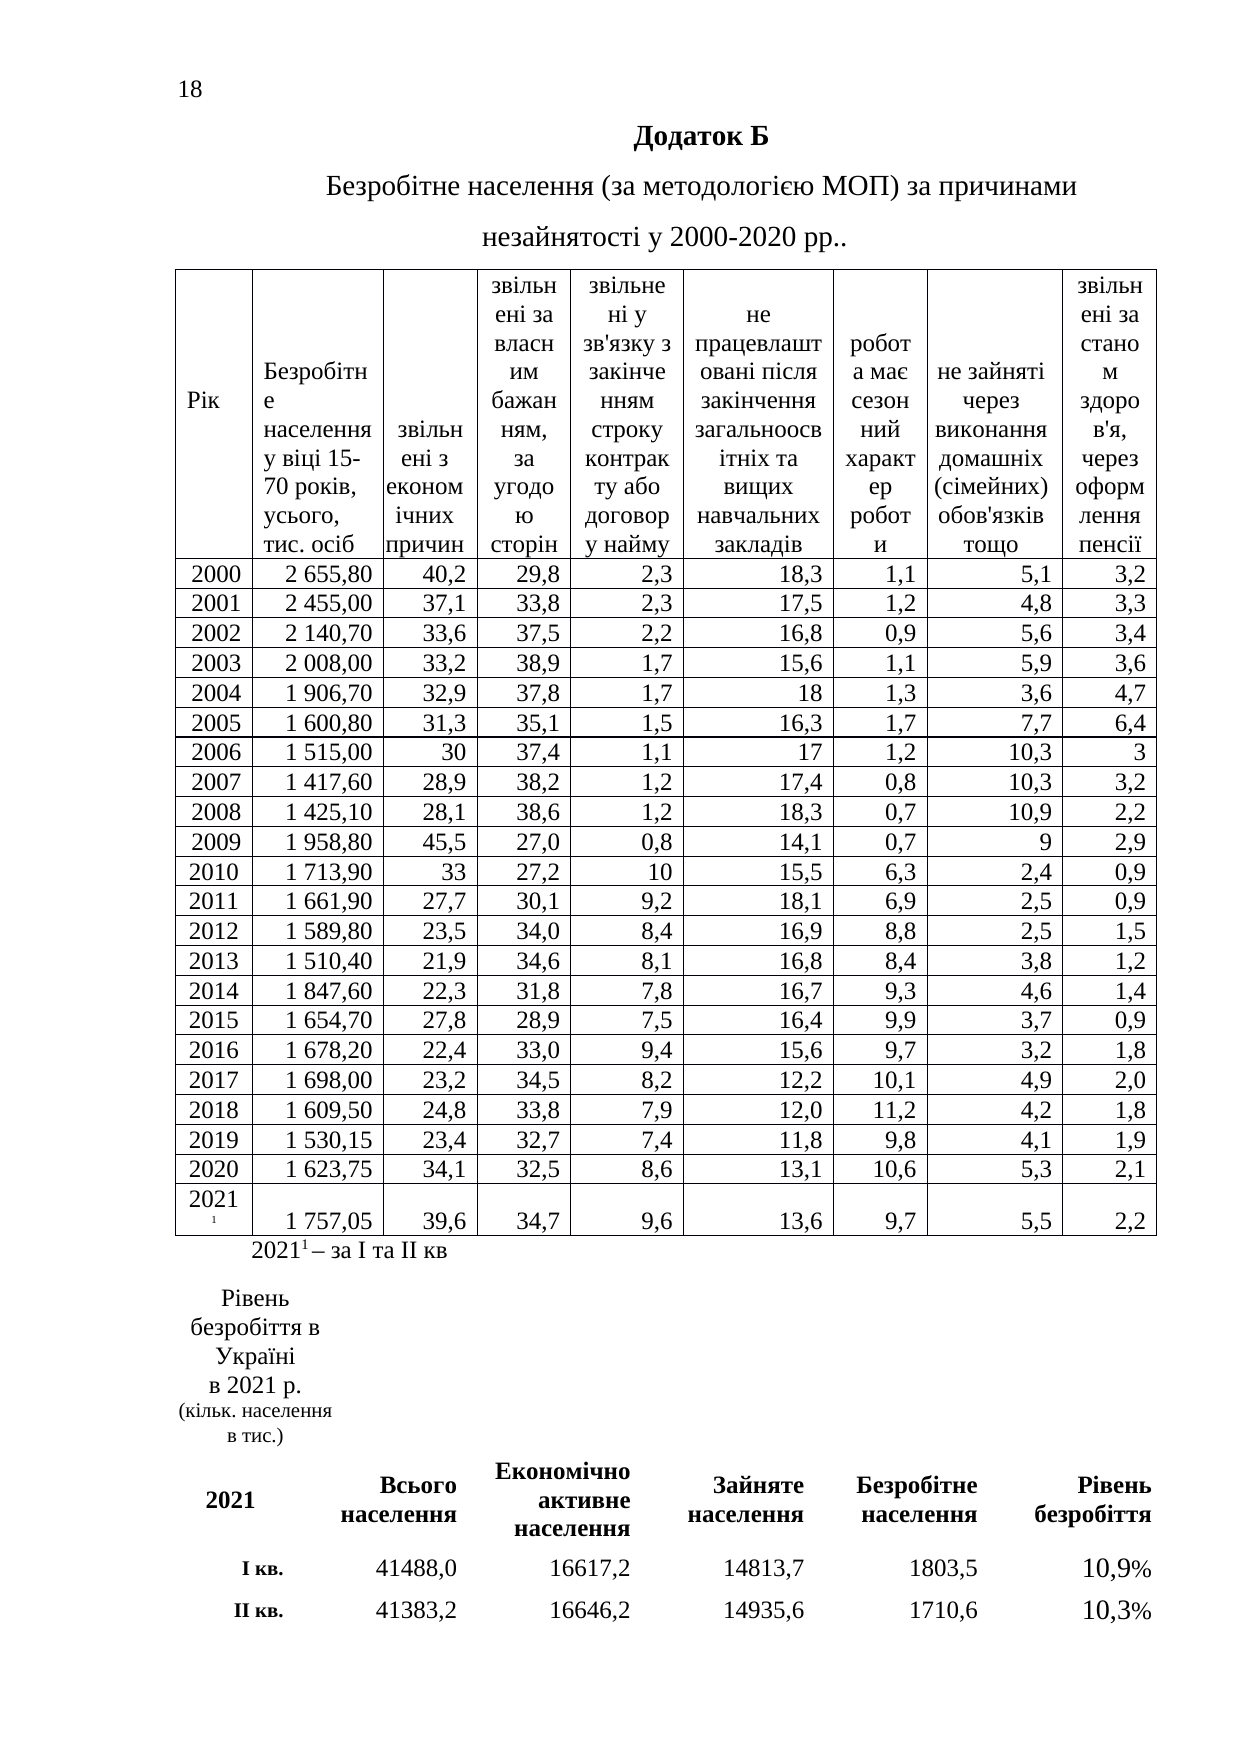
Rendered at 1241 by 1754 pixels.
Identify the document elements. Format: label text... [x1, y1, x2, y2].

table_cell Економічно активне населення [461, 1451, 635, 1547]
table_cell 3,4 [1063, 618, 1156, 647]
table_header Безробітне населення у віці 15-70 років, усього, тис. осіб [253, 270, 383, 558]
table_cell 38,9 [478, 648, 570, 677]
table_cell 34,7 [478, 1184, 570, 1234]
table_cell 3 [1063, 738, 1156, 766]
table_cell 1,2 [834, 589, 927, 617]
table_cell 2011 [176, 886, 252, 915]
table_cell 2 008,00 [253, 648, 383, 677]
table_cell 1 906,70 [253, 678, 383, 707]
table_cell 3,6 [928, 678, 1062, 707]
table_cell 32,5 [478, 1155, 570, 1183]
table_header не зайняті через виконання домашніх (сімейних) обов'язків тощо [928, 270, 1062, 558]
table_cell 2,2 [1063, 797, 1156, 826]
table_cell 27,8 [384, 1006, 477, 1034]
table_cell 2001 [176, 589, 252, 617]
table_cell 1 589,80 [253, 916, 383, 945]
table_cell 2021 [173, 1451, 288, 1547]
table_cell Рівень безробіття [982, 1451, 1156, 1547]
table_cell 2019 [176, 1125, 252, 1153]
table_cell 37,8 [478, 678, 570, 707]
table_cell 2010 [176, 857, 252, 885]
table_cell 1 600,80 [253, 708, 383, 736]
table_cell 1 425,10 [253, 797, 383, 826]
table_cell 2,3 [571, 589, 683, 617]
table_cell 9,6 [571, 1184, 683, 1234]
table_cell 16,7 [684, 976, 833, 1004]
table_cell 10,3 [928, 767, 1062, 796]
table_cell 10,1 [834, 1065, 927, 1094]
table_cell 28,1 [384, 797, 477, 826]
table_cell 1 530,15 [253, 1125, 383, 1153]
table_cell 0,9 [1063, 1006, 1156, 1034]
table_cell 7,4 [571, 1125, 683, 1153]
table_cell 22,3 [384, 976, 477, 1004]
table_cell 2018 [176, 1095, 252, 1124]
table_cell 28,9 [478, 1006, 570, 1034]
table_cell 8,4 [834, 946, 927, 975]
table_cell 20211 [176, 1184, 252, 1234]
table_cell 2003 [176, 648, 252, 677]
table_cell 9,2 [571, 886, 683, 915]
table_cell 9,7 [834, 1035, 927, 1064]
table_cell 2008 [176, 797, 252, 826]
table_cell 1,2 [571, 767, 683, 796]
table_cell 7,9 [571, 1095, 683, 1124]
table_cell 10,9% [982, 1547, 1156, 1589]
table_cell 4,8 [928, 589, 1062, 617]
table_cell 33,2 [384, 648, 477, 677]
table_cell 2,4 [928, 857, 1062, 885]
table_header звільнені за станом здоров'я, через оформлення пенсії [1063, 270, 1156, 558]
table_cell 5,5 [928, 1184, 1062, 1234]
table_cell 16,4 [684, 1006, 833, 1034]
table_cell 18,3 [684, 797, 833, 826]
table_cell 1,2 [834, 738, 927, 766]
table_cell 30 [384, 738, 477, 766]
table_header звільнені за власним бажанням, за угодою сторін [478, 270, 570, 558]
table_cell 18,3 [684, 559, 833, 587]
table_cell 31,3 [384, 708, 477, 736]
table_cell 0,9 [834, 618, 927, 647]
table_cell 1,2 [1063, 946, 1156, 975]
table_cell 10,6 [834, 1155, 927, 1183]
table_cell 34,5 [478, 1065, 570, 1094]
table_cell 12,2 [684, 1065, 833, 1094]
table_cell 1 417,60 [253, 767, 383, 796]
table_cell 17 [684, 738, 833, 766]
table_cell 2017 [176, 1065, 252, 1094]
table_cell 5,3 [928, 1155, 1062, 1183]
table_cell 1 678,20 [253, 1035, 383, 1064]
table_cell 6,3 [834, 857, 927, 885]
table_cell 0,7 [834, 797, 927, 826]
table_cell 3,2 [1063, 767, 1156, 796]
table_cell 41383,2 [288, 1589, 461, 1630]
table_cell 16,9 [684, 916, 833, 945]
table_cell 6,9 [834, 886, 927, 915]
table_cell 22,4 [384, 1035, 477, 1064]
table_cell 0,8 [571, 827, 683, 856]
table_cell 33,0 [478, 1035, 570, 1064]
table_cell 2 140,70 [253, 618, 383, 647]
table_cell 2 455,00 [253, 589, 383, 617]
table_cell 27,0 [478, 827, 570, 856]
table_cell 2004 [176, 678, 252, 707]
table_cell 4,6 [928, 976, 1062, 1004]
table_cell 2007 [176, 767, 252, 796]
table_cell 1,3 [834, 678, 927, 707]
table_cell 4,1 [928, 1125, 1062, 1153]
table_cell 3,3 [1063, 589, 1156, 617]
table_cell 2,2 [1063, 1184, 1156, 1234]
table_header не працевлаштовані після закінчення загальноосвітніх та вищих навчальних закладів [684, 270, 833, 558]
table_cell 14935,6 [635, 1589, 809, 1630]
table_cell Безробітне населення [809, 1451, 982, 1547]
table_cell 15,6 [684, 1035, 833, 1064]
table_cell 11,8 [684, 1125, 833, 1153]
table_cell Зайняте населення [635, 1451, 809, 1547]
table_cell 2016 [176, 1035, 252, 1064]
table_cell 7,5 [571, 1006, 683, 1034]
table_cell 16617,2 [461, 1547, 635, 1589]
table_cell II кв. [173, 1589, 288, 1630]
table_cell 18,1 [684, 886, 833, 915]
table_cell 2,9 [1063, 827, 1156, 856]
table_cell 16,8 [684, 618, 833, 647]
table_cell 4,2 [928, 1095, 1062, 1124]
table_cell 6,4 [1063, 708, 1156, 736]
table_cell 37,5 [478, 618, 570, 647]
table_cell 1,2 [571, 797, 683, 826]
table_cell 9,3 [834, 976, 927, 1004]
table_cell 1,1 [834, 648, 927, 677]
table_cell 24,8 [384, 1095, 477, 1124]
table_cell 1,5 [571, 708, 683, 736]
table_cell 5,9 [928, 648, 1062, 677]
table_cell 1 958,80 [253, 827, 383, 856]
table_cell 9,8 [834, 1125, 927, 1153]
table_cell 1,1 [834, 559, 927, 587]
table_cell 0,9 [1063, 857, 1156, 885]
table_cell 30,1 [478, 886, 570, 915]
table_cell 2000 [176, 559, 252, 587]
table_cell 23,4 [384, 1125, 477, 1153]
table_cell 27,2 [478, 857, 570, 885]
table_cell 14,1 [684, 827, 833, 856]
table_cell 1 515,00 [253, 738, 383, 766]
table_cell 1,8 [1063, 1035, 1156, 1064]
table_cell 34,6 [478, 946, 570, 975]
table_cell 10 [571, 857, 683, 885]
table_cell 9,9 [834, 1006, 927, 1034]
table_cell 9,4 [571, 1035, 683, 1064]
table_cell 8,2 [571, 1065, 683, 1094]
table_cell 34,1 [384, 1155, 477, 1183]
table_cell 5,6 [928, 618, 1062, 647]
table_cell 31,8 [478, 976, 570, 1004]
table_header робота має сезонний характер роботи [834, 270, 927, 558]
table_cell 1,7 [571, 678, 683, 707]
table_cell 8,1 [571, 946, 683, 975]
table_cell 23,5 [384, 916, 477, 945]
table_cell 2 655,80 [253, 559, 383, 587]
table_cell 33,8 [478, 1095, 570, 1124]
table_cell 1 757,05 [253, 1184, 383, 1234]
table_cell 1 609,50 [253, 1095, 383, 1124]
table_cell 8,4 [571, 916, 683, 945]
table_cell 34,0 [478, 916, 570, 945]
table_header звільнені у зв'язку з закінченням строку контракту або договору найму [571, 270, 683, 558]
table_cell 37,1 [384, 589, 477, 617]
text 20211 – за І та ІІ кв [251, 1236, 1152, 1264]
table_cell 1 698,00 [253, 1065, 383, 1094]
table_cell 40,2 [384, 559, 477, 587]
table_cell 3,8 [928, 946, 1062, 975]
table_cell 2,1 [1063, 1155, 1156, 1183]
table_cell 2,5 [928, 916, 1062, 945]
table_cell 7,8 [571, 976, 683, 1004]
table_cell I кв. [173, 1547, 288, 1589]
table_cell 21,9 [384, 946, 477, 975]
table_cell 32,9 [384, 678, 477, 707]
table_cell 1 713,90 [253, 857, 383, 885]
table_cell 1803,5 [809, 1547, 982, 1589]
table_cell 0,8 [834, 767, 927, 796]
table_cell 41488,0 [288, 1547, 461, 1589]
table_cell 14813,7 [635, 1547, 809, 1589]
table_cell 2012 [176, 916, 252, 945]
table_cell 13,1 [684, 1155, 833, 1183]
table_cell 1 510,40 [253, 946, 383, 975]
table_cell 1,7 [834, 708, 927, 736]
table_cell 16,3 [684, 708, 833, 736]
table_cell 5,1 [928, 559, 1062, 587]
table_cell 1 661,90 [253, 886, 383, 915]
table_cell 1 847,60 [253, 976, 383, 1004]
table_cell 2002 [176, 618, 252, 647]
table_cell 1,1 [571, 738, 683, 766]
table_header Рівень безробіття в Україні в 2021 р. (кільк. населення в тис.) [173, 1279, 338, 1451]
table_cell 1,9 [1063, 1125, 1156, 1153]
table_cell 2013 [176, 946, 252, 975]
table_cell 10,3 [928, 738, 1062, 766]
table_cell 9,7 [834, 1184, 927, 1234]
table_cell 1,5 [1063, 916, 1156, 945]
table_cell 7,7 [928, 708, 1062, 736]
table_cell 16,8 [684, 946, 833, 975]
table_cell Всього населення [288, 1451, 461, 1547]
table_cell 16646,2 [461, 1589, 635, 1630]
table_cell 1,4 [1063, 976, 1156, 1004]
table_cell 1710,6 [809, 1589, 982, 1630]
table_cell 12,0 [684, 1095, 833, 1124]
table_cell 11,2 [834, 1095, 927, 1124]
table_cell 3,6 [1063, 648, 1156, 677]
table_cell 0,7 [834, 827, 927, 856]
table_cell 13,6 [684, 1184, 833, 1234]
table_cell 9 [928, 827, 1062, 856]
table_header звільнені з економічних причин [384, 270, 477, 558]
text Безробітне населення (за методологією МОП) за причинами незайнятості у 2000-2020 рр.. [177, 168, 1152, 252]
table_cell 2,0 [1063, 1065, 1156, 1094]
subtitle Додаток Б [251, 118, 1152, 152]
table_cell 2014 [176, 976, 252, 1004]
table_cell 1,7 [571, 648, 683, 677]
table_cell 1,8 [1063, 1095, 1156, 1124]
table_cell 35,1 [478, 708, 570, 736]
table_cell 8,8 [834, 916, 927, 945]
table_cell 38,2 [478, 767, 570, 796]
table_cell 10,9 [928, 797, 1062, 826]
table_cell 15,6 [684, 648, 833, 677]
table_cell 15,5 [684, 857, 833, 885]
table_cell 38,6 [478, 797, 570, 826]
table_cell 27,7 [384, 886, 477, 915]
table_cell 3,7 [928, 1006, 1062, 1034]
table_cell 2005 [176, 708, 252, 736]
table_cell 28,9 [384, 767, 477, 796]
table_cell 1 654,70 [253, 1006, 383, 1034]
table_cell 37,4 [478, 738, 570, 766]
table_cell 39,6 [384, 1184, 477, 1234]
table_cell 32,7 [478, 1125, 570, 1153]
table_cell 17,4 [684, 767, 833, 796]
table_cell 45,5 [384, 827, 477, 856]
table_cell 33,6 [384, 618, 477, 647]
table_cell 3,2 [928, 1035, 1062, 1064]
table_header Рік [176, 270, 252, 558]
table_cell 2006 [176, 738, 252, 766]
table_cell 4,9 [928, 1065, 1062, 1094]
table_cell 2015 [176, 1006, 252, 1034]
table_cell 1 623,75 [253, 1155, 383, 1183]
table_cell 2,3 [571, 559, 683, 587]
table_cell 33,8 [478, 589, 570, 617]
table_cell 10,3% [982, 1589, 1156, 1630]
table_cell 2,2 [571, 618, 683, 647]
table_cell 8,6 [571, 1155, 683, 1183]
table_cell 23,2 [384, 1065, 477, 1094]
table_cell 18 [684, 678, 833, 707]
table_cell 2,5 [928, 886, 1062, 915]
table_cell 17,5 [684, 589, 833, 617]
table_cell 29,8 [478, 559, 570, 587]
table_cell 3,2 [1063, 559, 1156, 587]
table_cell 0,9 [1063, 886, 1156, 915]
table_cell 4,7 [1063, 678, 1156, 707]
table_cell 2020 [176, 1155, 252, 1183]
table_cell 33 [384, 857, 477, 885]
table_cell 2009 [176, 827, 252, 856]
